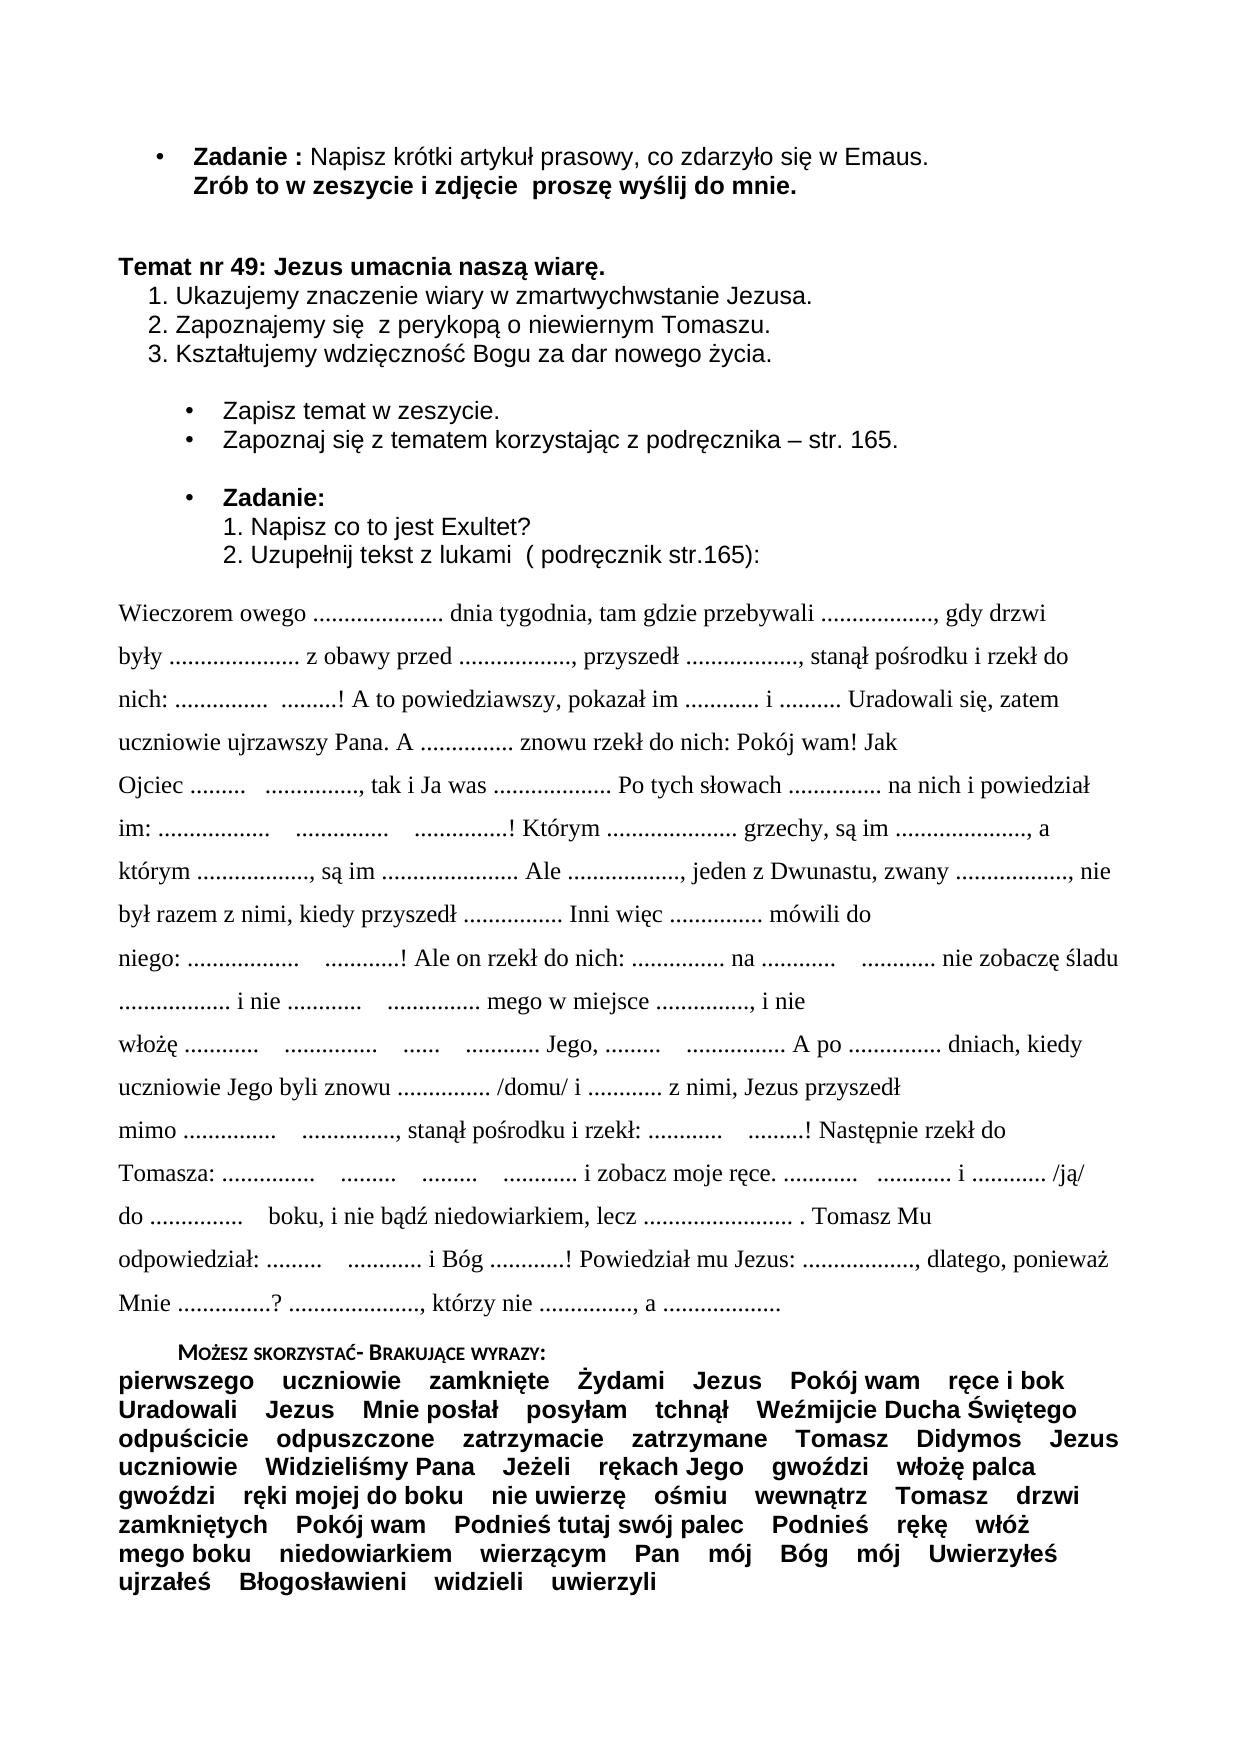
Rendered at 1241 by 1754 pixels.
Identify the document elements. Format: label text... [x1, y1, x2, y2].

list Zapoznaj się z tematem korzystając z podręcznika – str. 165. [185, 425, 1122, 454]
list 1. Napisz co to jest Exultet? [185, 511, 1122, 540]
list Zadanie : Napisz krótki artykuł prasowy, co zdarzyło się w Emaus. Zrób to w zeszycie i zdjęcie proszę wyślij do mnie. [156, 142, 1122, 200]
text pierwszego uczniowie zamknięte Żydami Jezus Pokój wam ręce i bok Uradowali Jezus Mnie posłał posyłam tchnął Weźmijcie Ducha Świętego odpuścicie odpuszczone zatrzymacie zatrzymane Tomasz Didymos Jezus uczniowie Widzieliśmy Pana Jeżeli rękach Jego gwoździ włożę palca gwoździ ręki mojej do boku nie uwierzę ośmiu wewnątrz Tomasz drzwi zamkniętych Pokój wam Podnieś tutaj swój palec Podnieś rękę włóż mego boku niedowiarkiem wierzącym Pan mój Bóg mój Uwierzyłeś ujrzałeś Błogosławieni widzieli uwierzyli [118, 1366, 1122, 1596]
text 1. Ukazujemy znaczenie wiary w zmartwychwstanie Jezusa. [148, 281, 1122, 310]
text 3. Kształtujemy wdzięczność Bogu za dar nowego życia. [148, 339, 1122, 367]
text 2. Zapoznajemy się z perykopą o niewiernym Tomaszu. [148, 310, 1122, 339]
text Temat nr 49: Jezus umacnia naszą wiarę. [118, 252, 1122, 281]
list Zapisz temat w zeszycie. [185, 396, 1122, 425]
text Wieczorem owego ..................... dnia tygodnia, tam gdzie przebywali .................., gdy drzwi były ..................... z obawy przed .................., przyszedł .................., stanął pośrodku i rzekł do nich: ............... .........! A to powiedziawszy, pokazał im ............ i .......... Uradowali się, zatem uczniowie ujrzawszy Pana. A ............... znowu rzekł do nich: Pokój wam! Jak Ojciec ......... ..............., tak i Ja was ................... Po tych słowach ............... na nich i powiedział im: .................. ............... ...............! Którym ..................... grzechy, są im ....................., a którym .................., są im ...................... Ale .................., jeden z Dwunastu, zwany .................., nie był razem z nimi, kiedy przyszedł ................ Inni więc ............... mówili do niego: .................. ............! Ale on rzekł do nich: ............... na ............ ............ nie zobaczę śladu .................. i nie ............ ............... mego w miejsce ..............., i nie włożę ............ ............... ...... ............ Jego, ......... ................ A po ............... dniach, kiedy uczniowie Jego byli znowu ............... /domu/ i ............ z nimi, Jezus przyszedł mimo ............... ..............., stanął pośrodku i rzekł: ............ .........! Następnie rzekł do Tomasza: ............... ......... ......... ............ i zobacz moje ręce. ............ ............ i ............ /ją/ do ............... boku, i nie bądź niedowiarkiem, lecz ........................ . Tomasz Mu odpowiedział: ......... ............ i Bóg ............! Powiedział mu Jezus: .................., dlatego, ponieważ Mnie ...............? ....................., którzy nie ..............., a ................... [118, 598, 1122, 1316]
text Możesz skorzystać- Brakujące wyrazy: [177, 1337, 1122, 1366]
list Zadanie: [185, 483, 1122, 511]
list 2. Uzupełnij tekst z lukami ( podręcznik str.165): [185, 540, 1122, 569]
